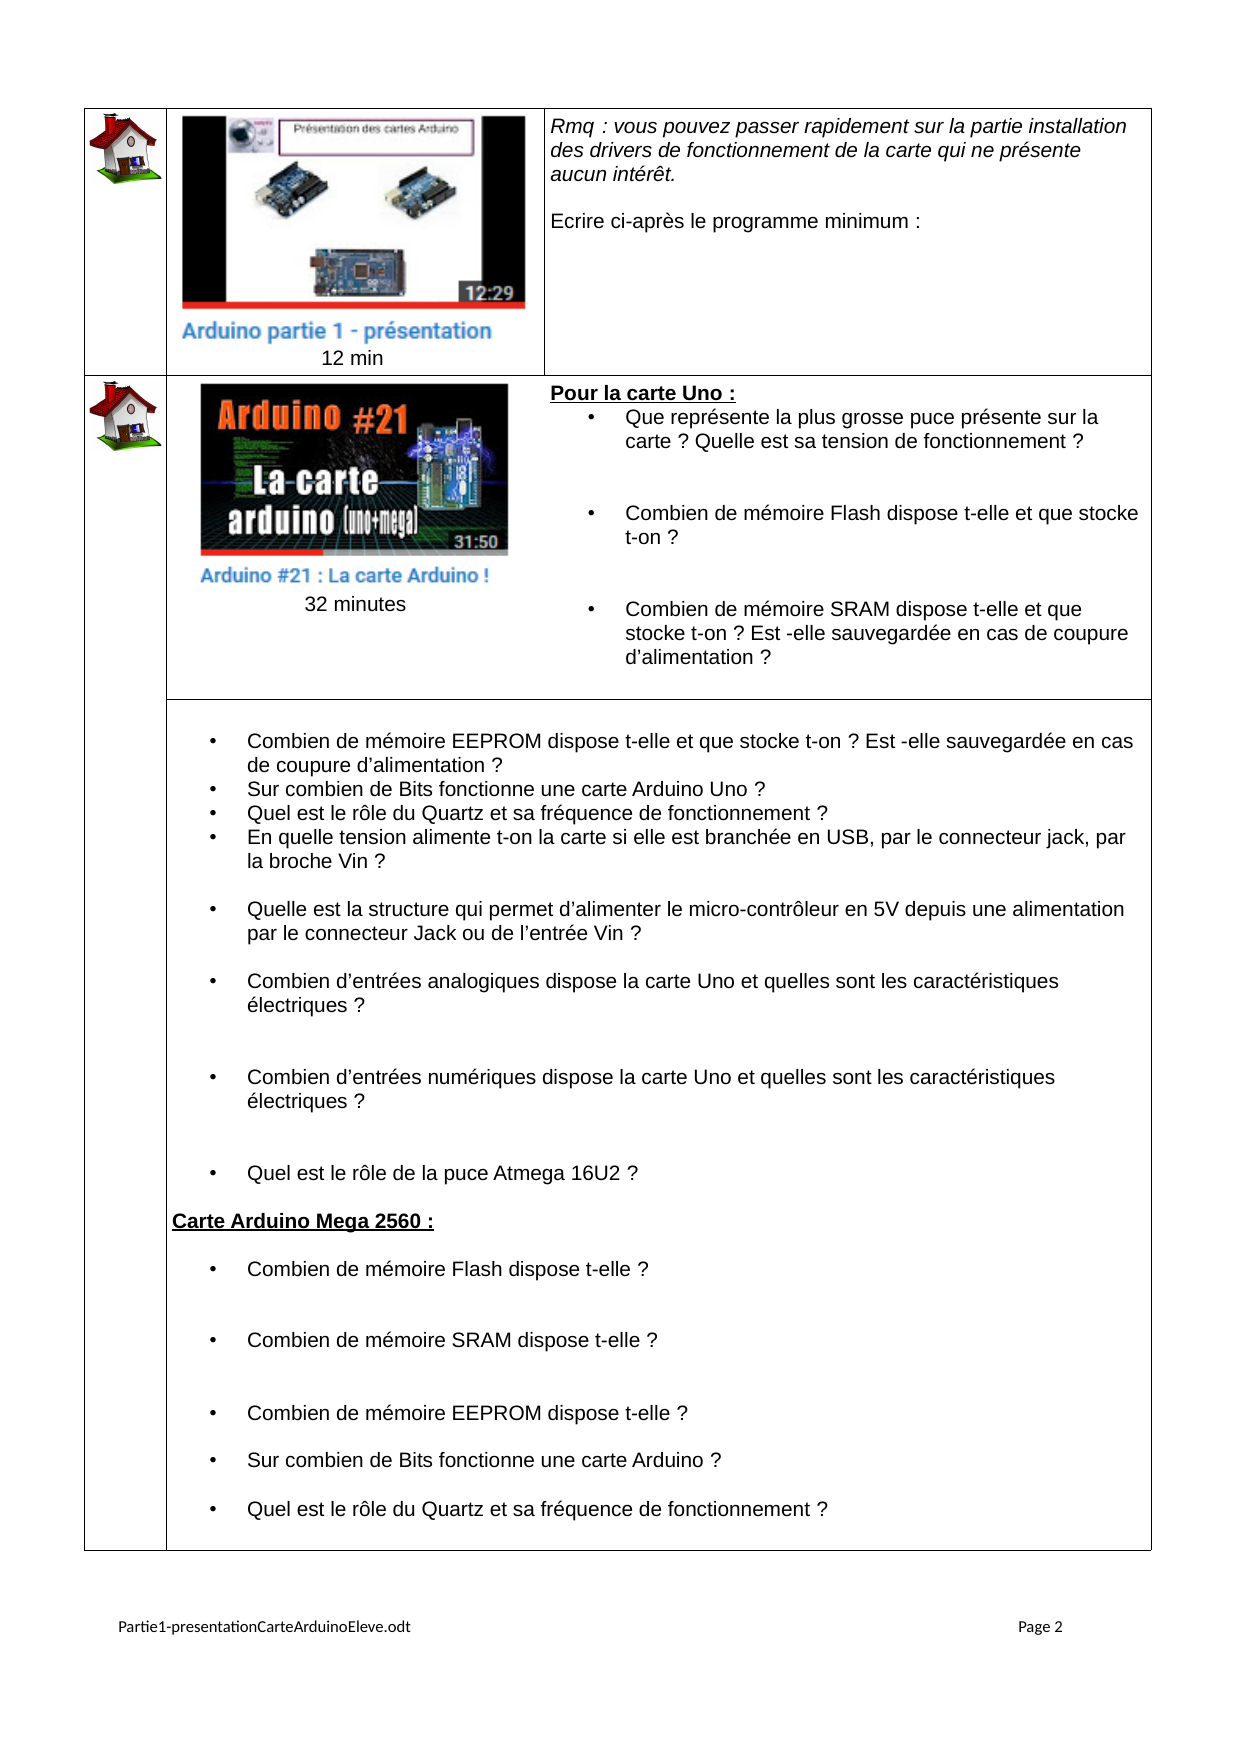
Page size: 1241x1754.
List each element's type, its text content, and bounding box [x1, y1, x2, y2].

picture [89, 381, 162, 451]
table_cell 32 minutes [167, 376, 544, 699]
picture [198, 381, 513, 592]
table_cell [85, 376, 166, 699]
table_cell 12 min [167, 109, 544, 375]
table_cell Pour la carte Uno : Que représente la plus grosse puce présente sur la carte ? Quelle est sa tension de fonctionnement ? Combien de mémoire Flash dispose t-elle et que stocke t-on ? Combien de mémoire SRAM dispose t-elle et que stocke t-on ? Est -elle sauvegardée en cas de coupure d’alimentation ? [544, 376, 1151, 699]
picture [89, 113, 162, 184]
table_cell Combien de mémoire EEPROM dispose t-elle et que stocke t-on ? Est -elle sauvegardée en cas de coupure d’alimentation ? Sur combien de Bits fonctionne une carte Arduino Uno ? Quel est le rôle du Quartz et sa fréquence de fonctionnement ? En quelle tension alimente t-on la carte si elle est branchée en USB, par le connecteur jack, par la broche Vin ? Quelle est la structure qui permet d’alimenter le micro-contrôleur en 5V depuis une alimentation par le connecteur Jack ou de l’entrée Vin ? Combien d’entrées analogiques dispose la carte Uno et quelles sont les caractéristiques électriques ? Combien d’entrées numériques dispose la carte Uno et quelles sont les caractéristiques électriques ? Quel est le rôle de la puce Atmega 16U2 ? Carte Arduino Mega 2560 : Combien de mémoire Flash dispose t-elle ? Combien de mémoire SRAM dispose t-elle ? Combien de mémoire EEPROM dispose t-elle ? Sur combien de Bits fonctionne une carte Arduino ? Quel est le rôle du Quartz et sa fréquence de fonctionnement ? [167, 700, 1151, 1550]
table_cell Rmq : vous pouvez passer rapidement sur la partie installation des drivers de fonctionnement de la carte qui ne présente aucun intérêt. Ecrire ci-après le programme minimum : [545, 109, 1151, 375]
table_cell [85, 109, 166, 375]
picture [181, 113, 529, 346]
table_cell [85, 699, 166, 1550]
